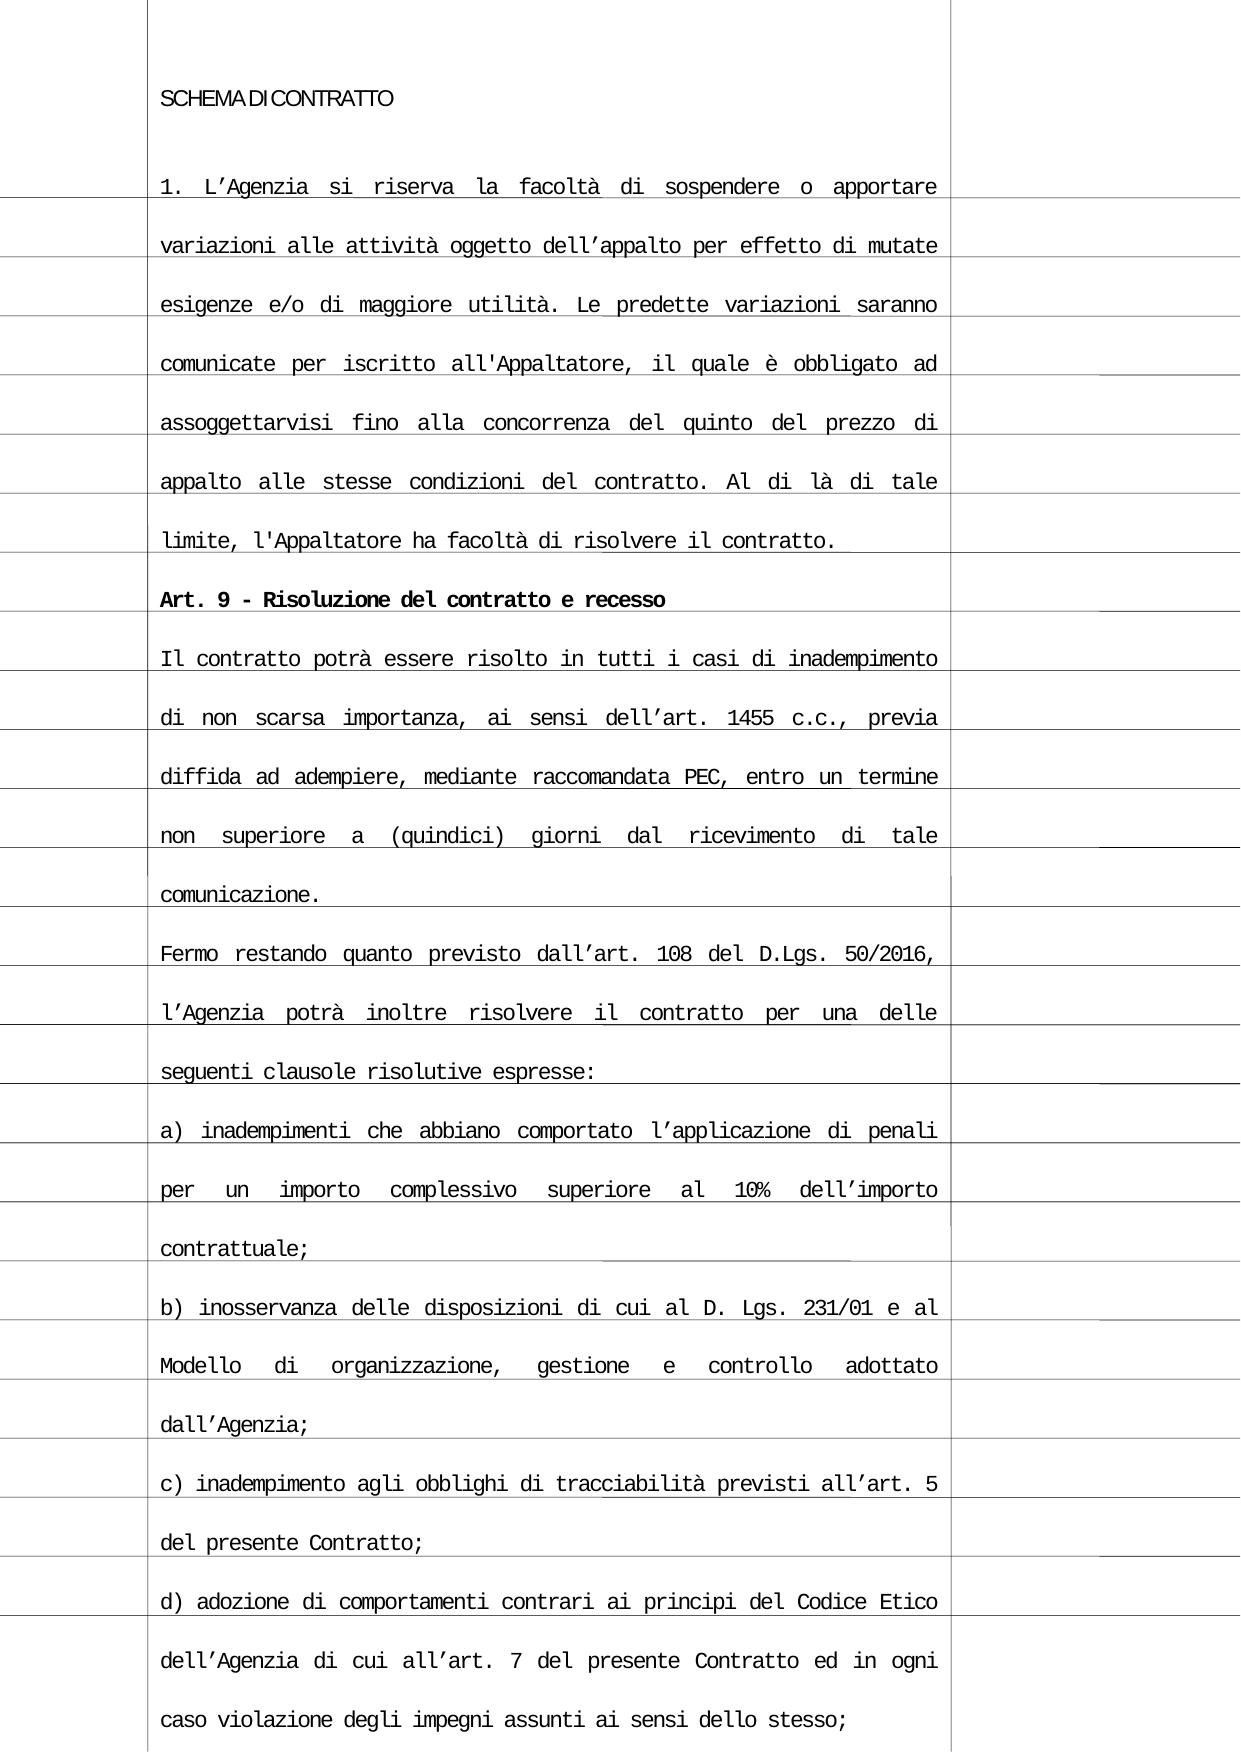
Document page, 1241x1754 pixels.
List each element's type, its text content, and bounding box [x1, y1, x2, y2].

text Art. 9 - Risoluzione del contratto e recesso [159, 560, 939, 610]
text Modello di organizzazione, gestione e controllo adottato [159, 1321, 939, 1378]
text Fermo restando quanto previsto dall’art. 108 del D.Lgs. 50/2016, [159, 914, 939, 965]
text [159, 1439, 939, 1445]
text diffida ad adempiere, mediante raccomandata PEC, entro un termine [159, 730, 939, 788]
text c) inadempimento agli obblighi di tracciabilità previsti all’art. 5 [159, 1445, 939, 1497]
text variazioni alle attività oggetto dell’appalto per effetto di mutate [159, 198, 939, 256]
text di non scarsa importanza, ai sensi dell’art. 1455 c.c., previa [159, 671, 939, 729]
text assoggettarvisi fino alla concorrenza del quinto del prezzo di [159, 376, 939, 433]
text [159, 907, 939, 914]
text esigenze e/o di maggiore utilità. Le predette variazioni saranno [159, 258, 939, 315]
text b) inosservanza delle disposizioni di cui al D. Lgs. 231/01 e al [159, 1268, 939, 1319]
text seguenti clausole risolutive espresse: [159, 1025, 939, 1083]
text [159, 1557, 939, 1563]
text contrattuale; [159, 1203, 939, 1260]
text l’Agenzia potrà inoltre risolvere il contratto per una delle [159, 966, 939, 1024]
text dell’Agenzia di cui all’art. 7 del presente Contratto ed in ogni caso violazione degli impegni assunti ai sensi dello stesso; [159, 1616, 939, 1739]
text dall’Agenzia; [159, 1380, 939, 1437]
text del presente Contratto; [159, 1498, 939, 1555]
text 1. L’Agenzia si riserva la facoltà di sospendere o apportare [159, 148, 939, 197]
text limite, l'Appaltatore ha facoltà di risolvere il contratto. [159, 494, 939, 552]
text appalto alle stesse condizioni del contratto. Al di là di tale [159, 435, 939, 492]
text per un importo complessivo superiore al 10% dell’importo [159, 1144, 939, 1201]
text Il contratto potrà essere risolto in tutti i casi di inadempimento [159, 619, 939, 670]
text d) adozione di comportamenti contrari ai principi del Codice Etico [159, 1563, 939, 1615]
text [159, 1262, 939, 1268]
text comunicate per iscritto all'Appaltatore, il quale è obbligato ad [159, 317, 939, 374]
text a) inadempimenti che abbiano comportato l’applicazione di penali [159, 1091, 939, 1142]
text [159, 1084, 939, 1091]
text non superiore a (quindici) giorni dal ricevimento di tale [159, 789, 939, 847]
text [159, 612, 939, 619]
text comunicazione. [159, 848, 939, 906]
